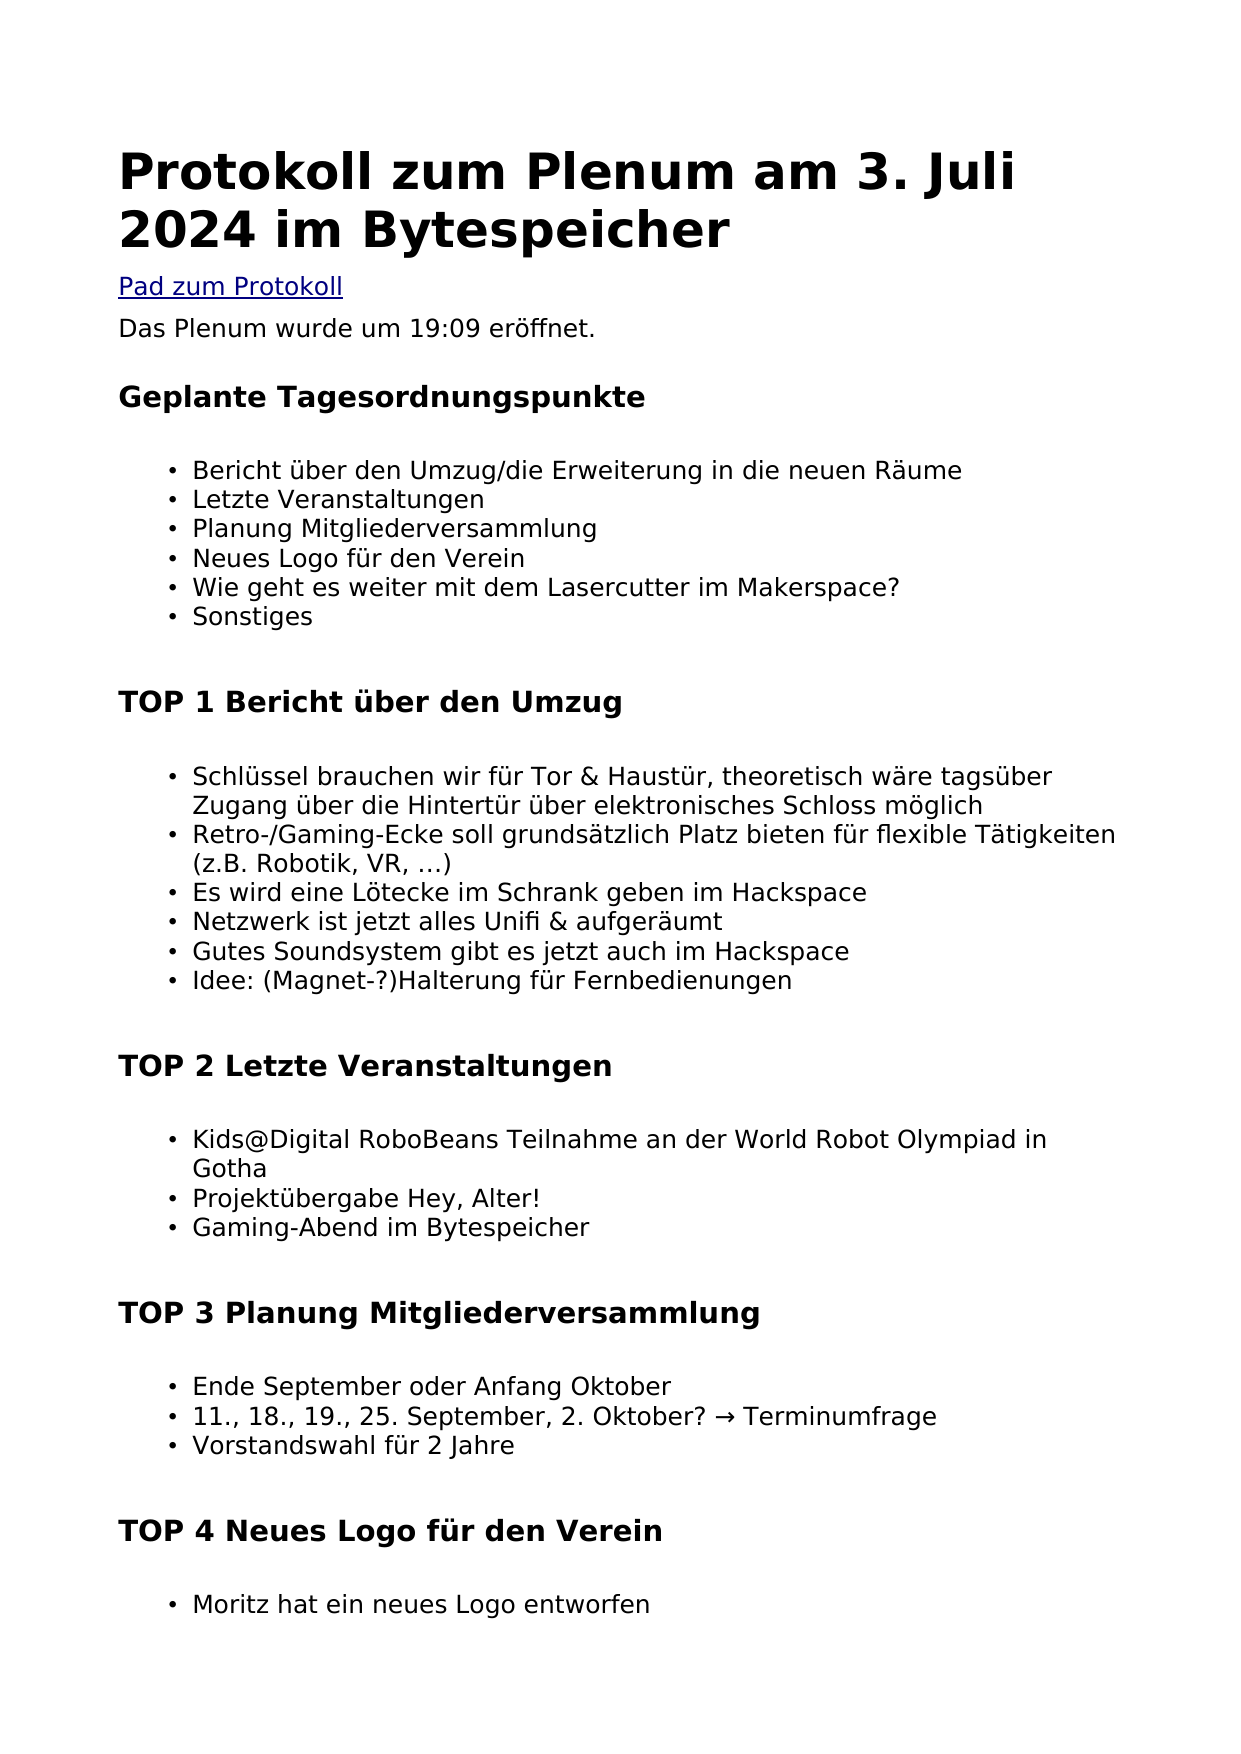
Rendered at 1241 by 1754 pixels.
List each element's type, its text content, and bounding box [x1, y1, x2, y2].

list Projektübergabe Hey, Alter! [177, 1184, 1122, 1213]
list Schlüssel brauchen wir für Tor & Haustür, theoretisch wäre tagsüber Zugang über die Hintertür über elektronisches Schloss möglich [177, 762, 1122, 820]
subtitle TOP 3 Planung Mitgliederversammlung [118, 1297, 1122, 1331]
list Netzwerk ist jetzt alles Unifi & aufgeräumt [177, 908, 1122, 937]
list Gaming-Abend im Bytespeicher [177, 1213, 1122, 1242]
list Vorstandswahl für 2 Jahre [177, 1431, 1122, 1460]
list 11., 18., 19., 25. September, 2. Oktober? → Terminumfrage [177, 1402, 1122, 1431]
subtitle TOP 1 Bericht über den Umzug [118, 686, 1122, 720]
list Sonstiges [177, 602, 1122, 631]
text Pad zum Protokoll [118, 272, 1122, 301]
list Bericht über den Umzug/die Erweiterung in die neuen Räume [177, 456, 1122, 486]
subtitle TOP 2 Letzte Veranstaltungen [118, 1049, 1122, 1083]
list Letzte Veranstaltungen [177, 486, 1122, 515]
list Wie geht es weiter mit dem Lasercutter im Makerspace? [177, 573, 1122, 602]
subtitle TOP 4 Neues Logo für den Verein [118, 1514, 1122, 1548]
text Das Plenum wurde um 19:09 eröffnet. [118, 314, 1122, 343]
list Planung Mitgliederversammlung [177, 515, 1122, 544]
list Ende September oder Anfang Oktober [177, 1373, 1122, 1402]
list Es wird eine Lötecke im Schrank geben im Hackspace [177, 878, 1122, 908]
list Neues Logo für den Verein [177, 544, 1122, 573]
list Retro-/Gaming-Ecke soll grundsätzlich Platz bieten für flexible Tätigkeiten (z.B. Robotik, VR, …) [177, 820, 1122, 878]
subtitle Geplante Tagesordnungspunkte [118, 380, 1122, 414]
list Idee: (Magnet-?)Halterung für Fernbedienungen [177, 966, 1122, 995]
list Gutes Soundsystem gibt es jetzt auch im Hackspace [177, 937, 1122, 966]
subtitle Protokoll zum Plenum am 3. Juli 2024 im Bytespeicher [118, 143, 1122, 259]
list Kids@Digital RoboBeans Teilnahme an der World Robot Olympiad in Gotha [177, 1126, 1122, 1184]
list Moritz hat ein neues Logo entworfen [177, 1591, 1122, 1620]
